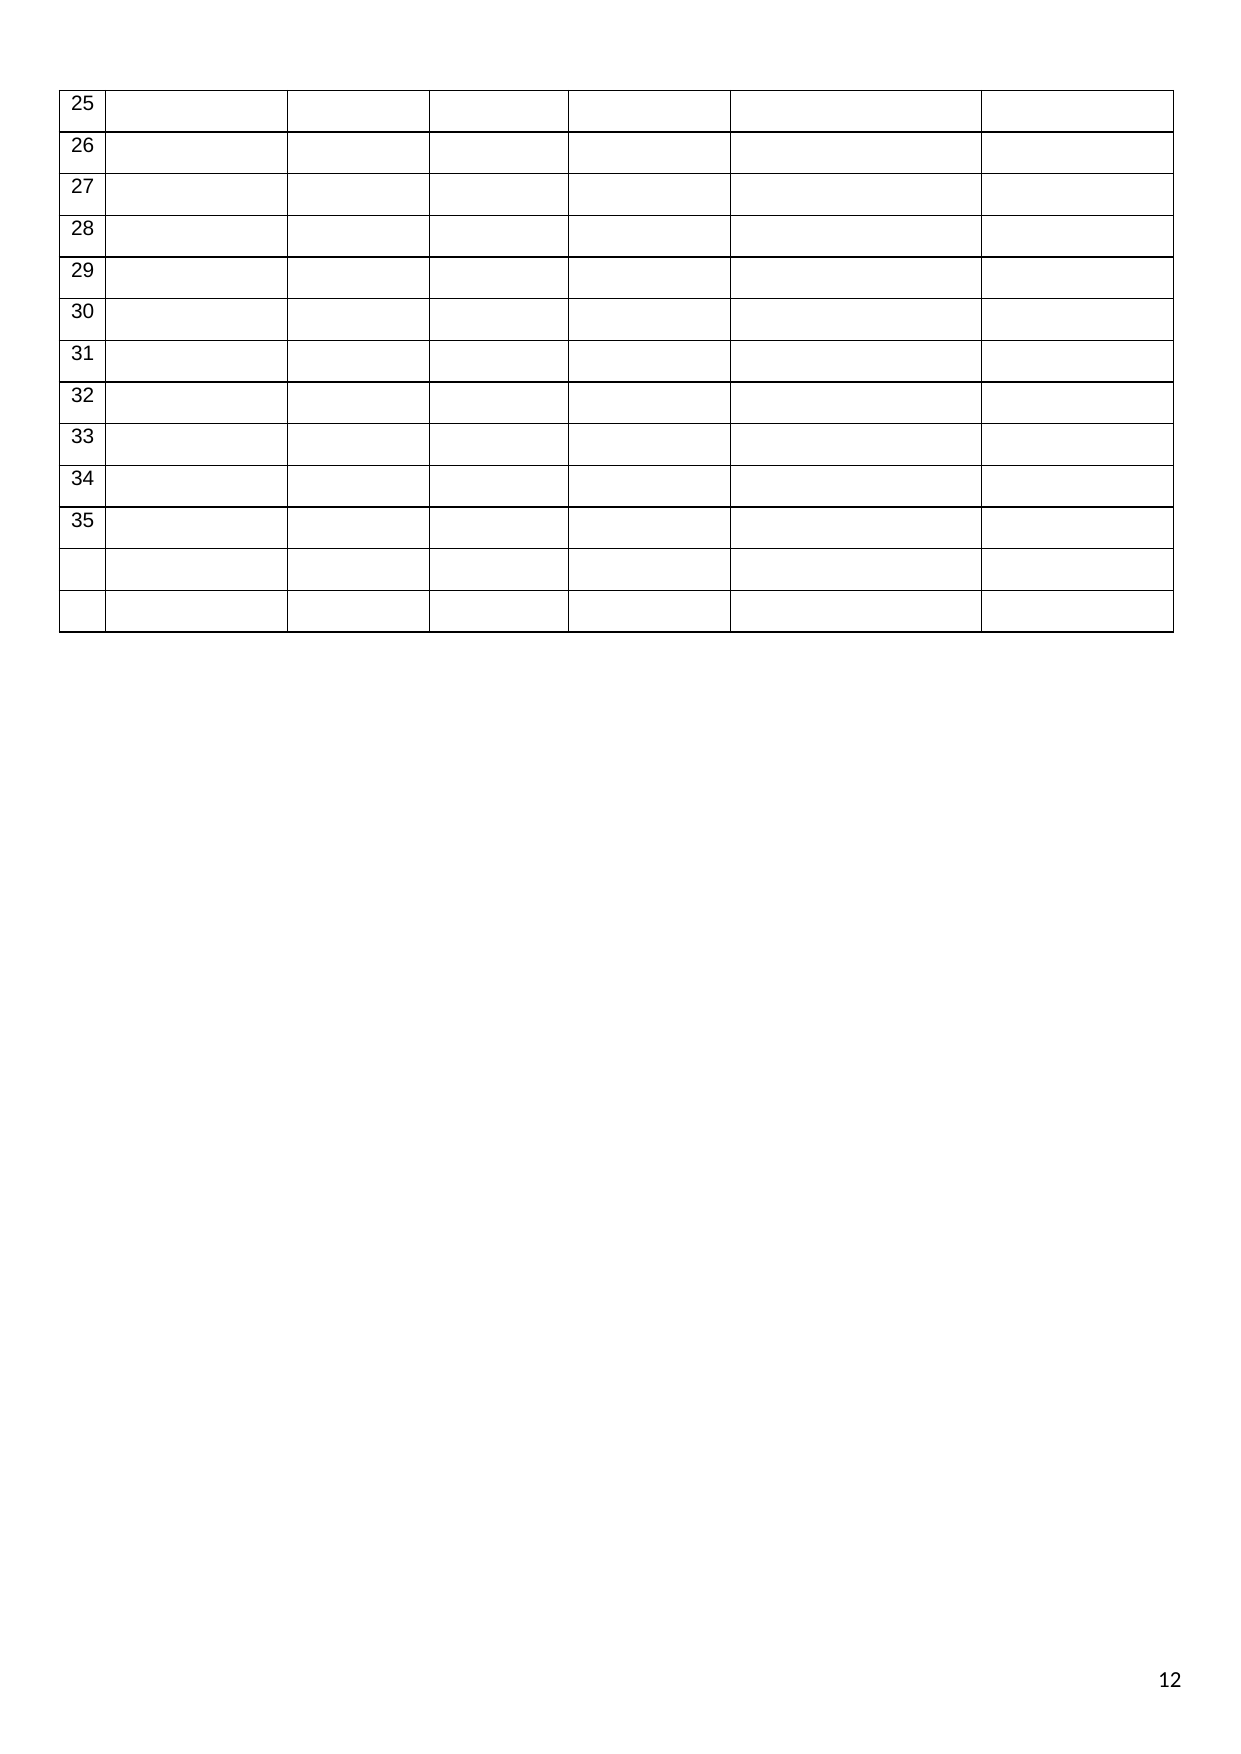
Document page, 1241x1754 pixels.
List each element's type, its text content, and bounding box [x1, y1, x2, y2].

table_cell [731, 174, 981, 215]
table_cell [982, 133, 1173, 173]
table_cell [106, 133, 287, 173]
table_cell [982, 299, 1173, 340]
table_cell [569, 258, 730, 298]
table_cell [569, 174, 730, 215]
table_header [982, 91, 1173, 131]
table_cell [982, 424, 1173, 465]
table_cell [731, 549, 981, 590]
table_cell [430, 424, 568, 465]
table_cell [731, 508, 981, 548]
table_cell [982, 174, 1173, 215]
table_cell 28 [60, 216, 105, 256]
table_cell 31 [60, 341, 105, 381]
table_cell [430, 258, 568, 298]
table_cell [731, 341, 981, 381]
table_cell [569, 383, 730, 423]
table_cell [430, 216, 568, 256]
table_cell [106, 341, 287, 381]
table_header [731, 91, 981, 131]
table_cell [430, 341, 568, 381]
table_cell [731, 466, 981, 506]
table_cell [288, 133, 429, 173]
table_cell [569, 549, 730, 590]
table_cell [288, 466, 429, 506]
table_cell [106, 466, 287, 506]
table_cell 26 [60, 133, 105, 173]
table_cell [430, 549, 568, 590]
table_cell [288, 383, 429, 423]
table_header [106, 91, 287, 131]
table_cell [430, 466, 568, 506]
table_header [569, 91, 730, 131]
table_cell [569, 591, 730, 631]
table_cell [106, 424, 287, 465]
table_cell [982, 341, 1173, 381]
table_cell 30 [60, 299, 105, 340]
table_cell [731, 216, 981, 256]
table_cell [288, 258, 429, 298]
table_cell [982, 508, 1173, 548]
table_cell [569, 508, 730, 548]
table_cell 33 [60, 424, 105, 465]
table_cell 35 [60, 508, 105, 548]
table_cell [106, 216, 287, 256]
table_cell [982, 591, 1173, 631]
table_cell [982, 258, 1173, 298]
table_cell [288, 216, 429, 256]
table_header [288, 91, 429, 131]
table_cell [569, 133, 730, 173]
table_cell [288, 591, 429, 631]
table_cell [569, 216, 730, 256]
table_cell [430, 174, 568, 215]
table_cell [288, 341, 429, 381]
table_cell [569, 424, 730, 465]
table_cell [731, 383, 981, 423]
table_cell [106, 299, 287, 340]
table_cell 29 [60, 258, 105, 298]
table_cell [106, 508, 287, 548]
table_cell [106, 549, 287, 590]
table_cell [982, 216, 1173, 256]
table_cell [288, 174, 429, 215]
table_cell [731, 591, 981, 631]
table_cell [569, 299, 730, 340]
table_cell [982, 383, 1173, 423]
table_cell [60, 549, 105, 590]
table_cell [60, 591, 105, 631]
table_cell [731, 299, 981, 340]
table_cell [430, 383, 568, 423]
table_cell [569, 341, 730, 381]
table_cell [430, 299, 568, 340]
table_cell [982, 466, 1173, 506]
table_cell 27 [60, 174, 105, 215]
table_cell 32 [60, 383, 105, 423]
table_cell [106, 383, 287, 423]
table_cell [106, 174, 287, 215]
table_cell [569, 466, 730, 506]
table_cell [106, 258, 287, 298]
table_cell [430, 508, 568, 548]
table_header 25 [60, 91, 105, 131]
table_cell [731, 133, 981, 173]
table_cell [982, 549, 1173, 590]
table_cell [430, 133, 568, 173]
table_cell [731, 424, 981, 465]
table_cell [430, 591, 568, 631]
table_cell [288, 299, 429, 340]
table_cell [288, 424, 429, 465]
table_cell 34 [60, 466, 105, 506]
table_cell [288, 508, 429, 548]
table_cell [106, 591, 287, 631]
table_cell [288, 549, 429, 590]
table_header [430, 91, 568, 131]
table_cell [731, 258, 981, 298]
